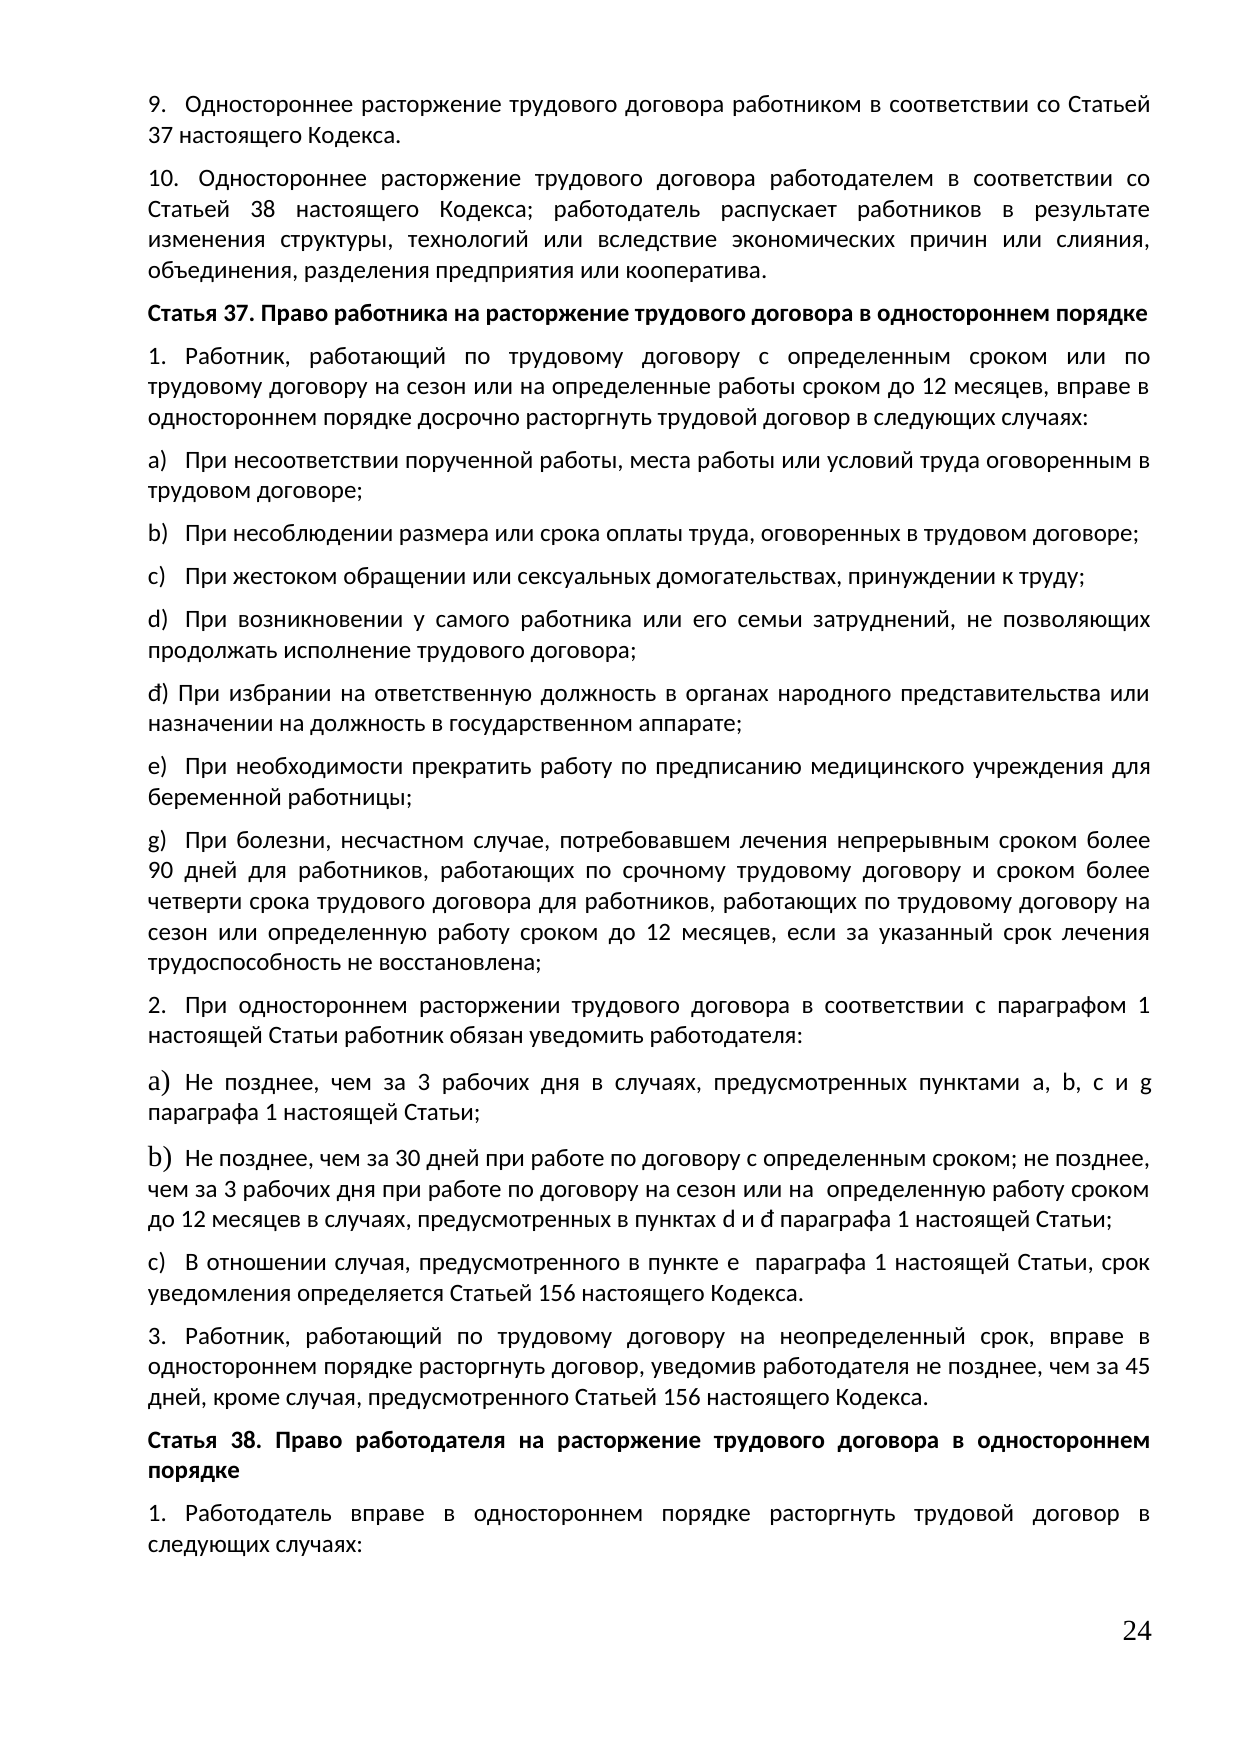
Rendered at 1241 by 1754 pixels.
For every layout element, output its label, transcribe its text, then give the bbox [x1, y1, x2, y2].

list При несоблюдении размера или срока оплаты труда, оговоренных в трудовом договоре; [148, 517, 1152, 548]
list При болезни, несчастном случае, потребовавшем лечения непрерывным сроком более 90 дней для работников, работающих по срочному трудовому договору и сроком более четверти срока трудового договора для работников, работающих по трудовому договору на сезон или определенную работу сроком до 12 месяцев, если за указанный срок лечения трудоспособность не восстановлена; [148, 824, 1152, 977]
text Статья 38. Право работодателя на расторжение трудового договора в одностороннем порядке [148, 1424, 1152, 1485]
list Одностороннее расторжение трудового договора работником в соответствии со Статьей 37 настоящего Кодекса. [148, 89, 1152, 150]
text đ) При избрании на ответственную должность в органах народного представительства или назначении на должность в государственном аппарате; [148, 677, 1152, 738]
list Одностороннее расторжение трудового договора работодателем в соответствии со Статьей 38 настоящего Кодекса; работодатель распускает работников в результате изменения структуры, технологий или вследствие экономических причин или слияния, объединения, разделения предприятия или кооператива. [148, 162, 1152, 284]
list Не позднее, чем за 3 рабочих дня в случаях, предусмотренных пунктами a, b, c и g параграфа 1 настоящей Статьи; [148, 1063, 1152, 1127]
list Работник, работающий по трудовому договору с определенным сроком или по трудовому договору на сезон или на определенные работы сроком до 12 месяцев, вправе в одностороннем порядке досрочно расторгнуть трудовой договор в следующих случаях: [148, 340, 1152, 431]
list При несоответствии порученной работы, места работы или условий труда оговоренным в трудовом договоре; [148, 444, 1152, 505]
list При возникновении у самого работника или его семьи затруднений, не позволяющих продолжать исполнение трудового договора; [148, 603, 1152, 664]
list Не позднее, чем за 30 дней при работе по договору с определенным сроком; не позднее, чем за 3 рабочих дня при работе по договору на сезон или на определенную работу сроком до 12 месяцев в случаях, предусмотренных в пунктах d и đ параграфа 1 настоящей Статьи; [148, 1139, 1152, 1234]
text Статья 37. Право работника на расторжение трудового договора в одностороннем порядке [148, 297, 1152, 327]
list При жестоком обращении или сексуальных домогательствах, принуждении к труду; [148, 560, 1152, 591]
list Работник, работающий по трудовому договору на неопределенный срок, вправе в одностороннем порядке расторгнуть договор, уведомив работодателя не позднее, чем за 45 дней, кроме случая, предусмотренного Статьей 156 настоящего Кодекса. [148, 1320, 1152, 1411]
list В отношении случая, предусмотренного в пункте е параграфа 1 настоящей Статьи, срок уведомления определяется Статьей 156 настоящего Кодекса. [148, 1246, 1152, 1307]
list При необходимости прекратить работу по предписанию медицинского учреждения для беременной работницы; [148, 751, 1152, 812]
list Работодатель вправе в одностороннем порядке расторгнуть трудовой договор в следующих случаях: [148, 1497, 1152, 1558]
list При одностороннем расторжении трудового договора в соответствии с параграфом 1 настоящей Статьи работник обязан уведомить работодателя: [148, 989, 1152, 1050]
